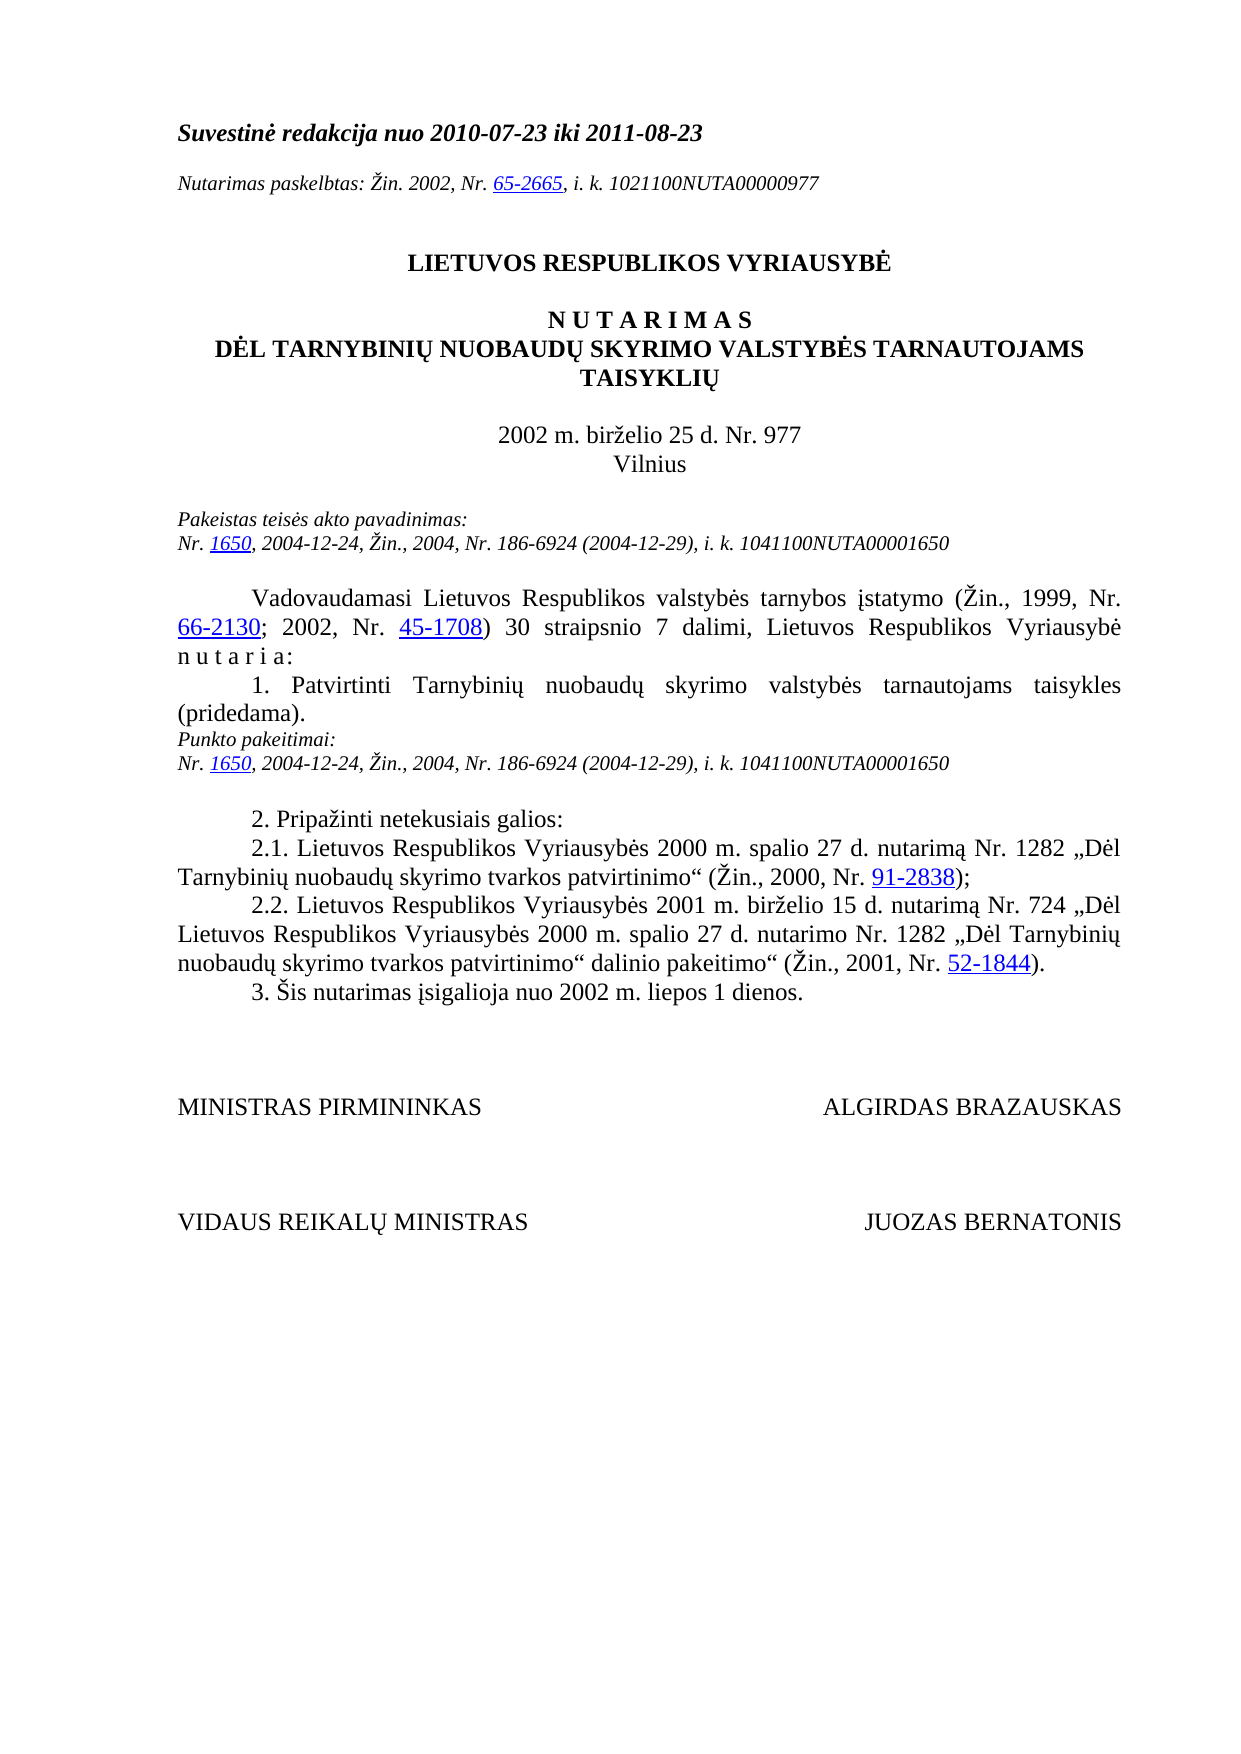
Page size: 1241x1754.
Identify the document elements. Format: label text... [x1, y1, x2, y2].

text 2002 m. birželio 25 d. Nr. 977 [177, 420, 1122, 449]
text Nr. 1650, 2004-12-24, Žin., 2004, Nr. 186-6924 (2004-12-29), i. k. 1041100NUTA00001650 [177, 531, 1122, 555]
text 2.1. Lietuvos Respublikos Vyriausybės 2000 m. spalio 27 d. nutarimą Nr. 1282 „Dėl Tarnybinių nuobaudų skyrimo tvarkos patvirtinimo“ (Žin., 2000, Nr. 91-2838); [177, 833, 1122, 890]
text 3. Šis nutarimas įsigalioja nuo 2002 m. liepos 1 dienos. [177, 977, 1122, 1005]
text Vilnius [177, 449, 1122, 478]
text Punkto pakeitimai: [177, 727, 1122, 751]
text Nr. 1650, 2004-12-24, Žin., 2004, Nr. 186-6924 (2004-12-29), i. k. 1041100NUTA00001650 [177, 751, 1122, 775]
text MINISTRAS PIRMININKAS ALGIRDAS BRAZAUSKAS [177, 1092, 1122, 1120]
text DĖL TARNYBINIŲ NUOBAUDŲ SKYRIMO VALSTYBĖS TARNAUTOJAMS TAISYKLIŲ [177, 334, 1122, 392]
text 1. Patvirtinti Tarnybinių nuobaudų skyrimo valstybės tarnautojams taisykles (pridedama). [177, 670, 1122, 727]
text Nutarimas paskelbtas: Žin. 2002, Nr. 65-2665, i. k. 1021100NUTA00000977 [177, 171, 1122, 195]
text Pakeistas teisės akto pavadinimas: [177, 507, 1122, 531]
text 2. Pripažinti netekusiais galios: [177, 804, 1122, 833]
text Vadovaudamasi Lietuvos Respublikos valstybės tarnybos įstatymo (Žin., 1999, Nr. 66-2130; 2002, Nr. 45-1708) 30 straipsnio 7 dalimi, Lietuvos Respublikos Vyriausybė nutaria: [177, 583, 1122, 670]
text 2.2. Lietuvos Respublikos Vyriausybės 2001 m. birželio 15 d. nutarimą Nr. 724 „Dėl Lietuvos Respublikos Vyriausybės 2000 m. spalio 27 d. nutarimo Nr. 1282 „Dėl Tarnybinių nuobaudų skyrimo tvarkos patvirtinimo“ dalinio pakeitimo“ (Žin., 2001, Nr. 52-1844). [177, 890, 1122, 977]
text VIDAUS REIKALŲ MINISTRAS JUOZAS BERNATONIS [177, 1207, 1122, 1235]
text N U T A R I M A S [177, 305, 1122, 334]
text LIETUVOS RESPUBLIKOS VYRIAUSYBĖ [177, 248, 1122, 277]
text Suvestinė redakcija nuo 2010-07-23 iki 2011-08-23 [177, 118, 1122, 147]
